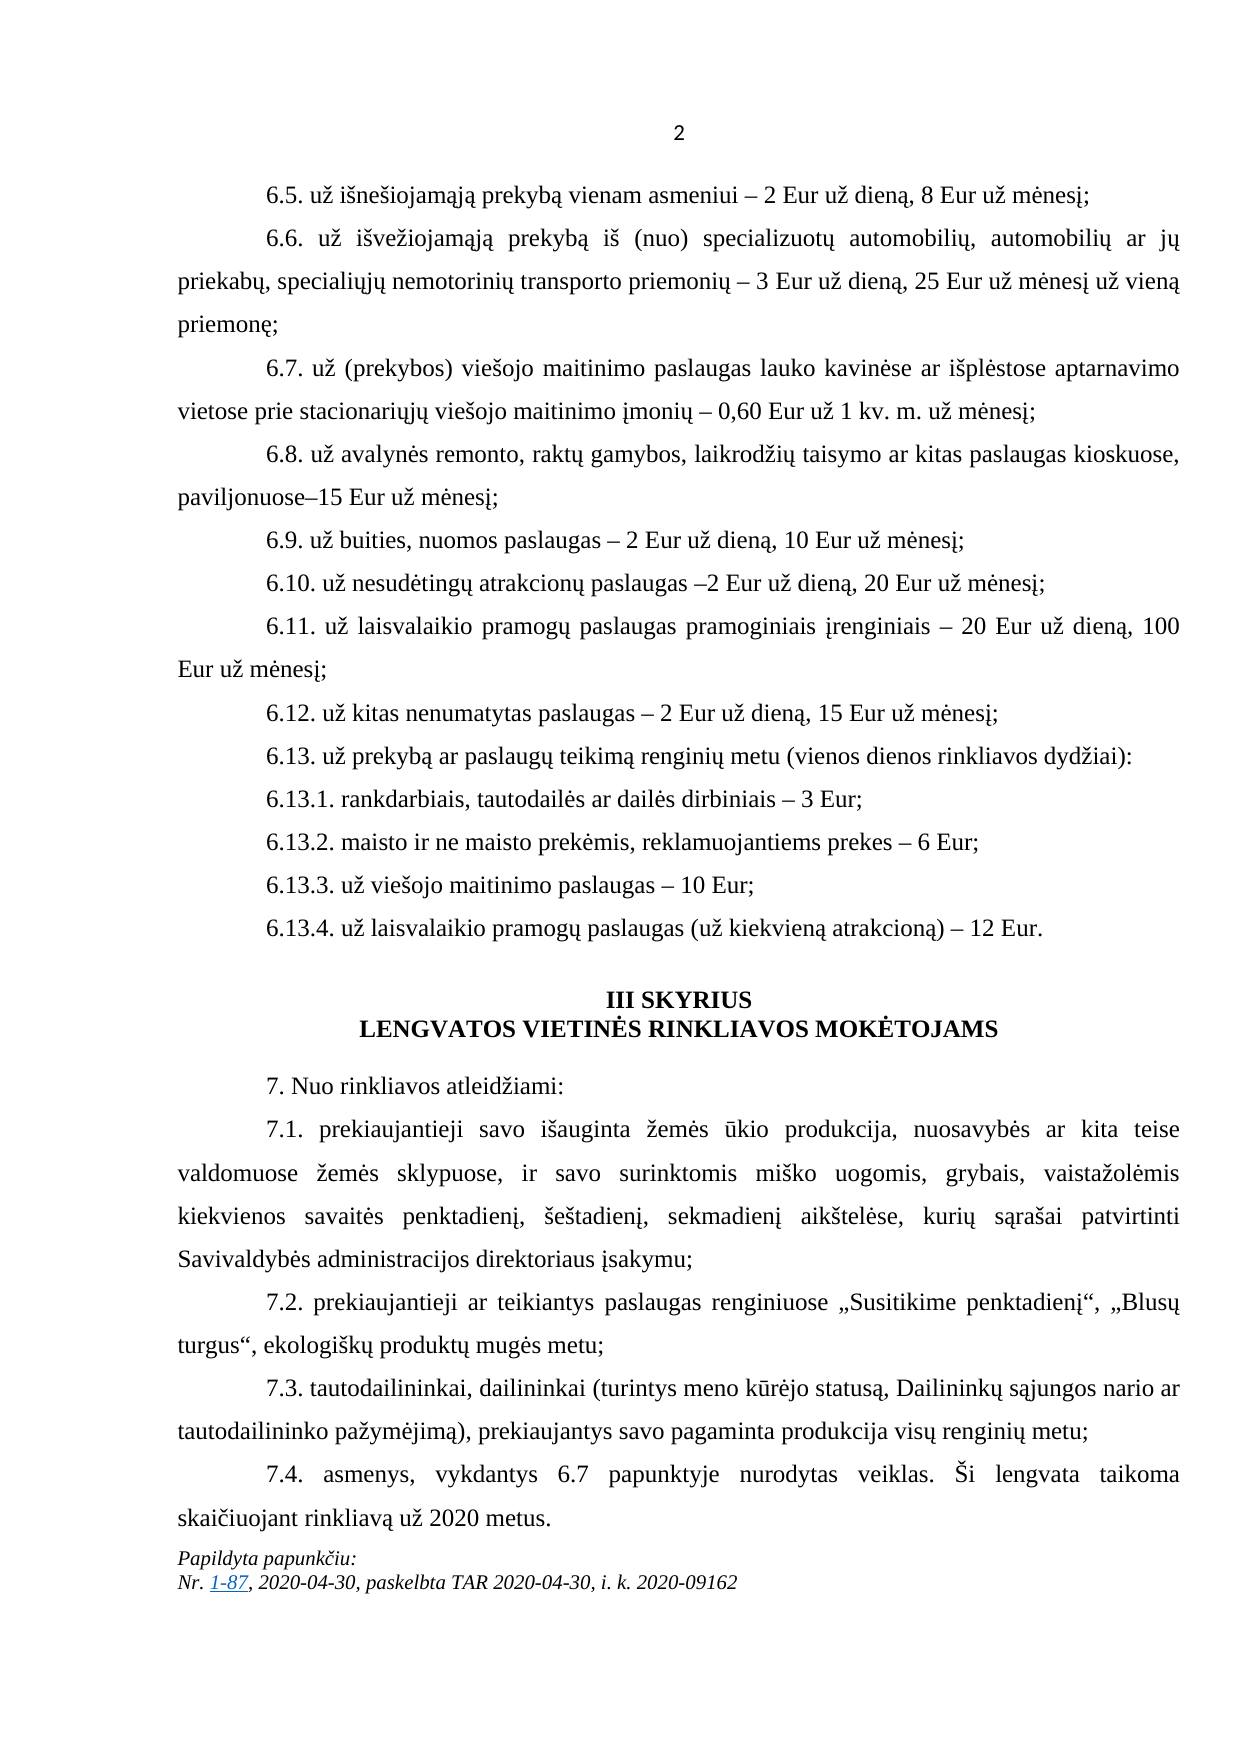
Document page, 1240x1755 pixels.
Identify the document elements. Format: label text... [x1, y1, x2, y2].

text 6.13. už prekybą ar paslaugų teikimą renginių metu (vienos dienos rinkliavos dydžiai): [177, 741, 1181, 769]
text 6.6. už išvežiojamąją prekybą iš (nuo) specializuotų automobilių, automobilių ar jų priekabų, specialiųjų nemotorinių transporto priemonių – 3 Eur už dieną, 25 Eur už mėnesį už vieną priemonę; [177, 223, 1181, 338]
text 6.5. už išnešiojamąją prekybą vienam asmeniui – 2 Eur už dieną, 8 Eur už mėnesį; [177, 180, 1181, 209]
text 6.13.3. už viešojo maitinimo paslaugas – 10 Eur; [177, 870, 1181, 899]
text 6.10. už nesudėtingų atrakcionų paslaugas –2 Eur už dieną, 20 Eur už mėnesį; [177, 568, 1181, 597]
text LENGVATOS VIETINĖS RINKLIAVOS MOKĖTOJAMS [177, 1014, 1181, 1043]
text 6.7. už (prekybos) viešojo maitinimo paslaugas lauko kavinėse ar išplėstose aptarnavimo vietose prie stacionariųjų viešojo maitinimo įmonių – 0,60 Eur už 1 kv. m. už mėnesį; [177, 353, 1181, 424]
text 6.12. už kitas nenumatytas paslaugas – 2 Eur už dieną, 15 Eur už mėnesį; [177, 698, 1181, 726]
text 7.4. asmenys, vykdantys 6.7 papunktyje nurodytas veiklas. Ši lengvata taikoma skaičiuojant rinkliavą už 2020 metus. [177, 1459, 1181, 1531]
text 7.3. tautodailininkai, dailininkai (turintys meno kūrėjo statusą, Dailininkų sąjungos nario ar tautodailininko pažymėjimą), prekiaujantys savo pagaminta produkcija visų renginių metu; [177, 1373, 1181, 1445]
text 6.9. už buities, nuomos paslaugas – 2 Eur už dieną, 10 Eur už mėnesį; [177, 525, 1181, 554]
text Nr. 1-87, 2020-04-30, paskelbta TAR 2020-04-30, i. k. 2020-09162 [177, 1570, 1181, 1594]
text 6.13.4. už laisvalaikio pramogų paslaugas (už kiekvieną atrakcioną) – 12 Eur. [177, 913, 1181, 942]
text 6.11. už laisvalaikio pramogų paslaugas pramoginiais įrenginiais – 20 Eur už dieną, 100 Eur už mėnesį; [177, 611, 1181, 683]
text Papildyta papunkčiu: [177, 1546, 1181, 1570]
text 7.2. prekiaujantieji ar teikiantys paslaugas renginiuose „Susitikime penktadienį“, „Blusų turgus“, ekologiškų produktų mugės metu; [177, 1287, 1181, 1359]
text 6.8. už avalynės remonto, raktų gamybos, laikrodžių taisymo ar kitas paslaugas kioskuose, paviljonuose–15 Eur už mėnesį; [177, 439, 1181, 511]
text 7.1. prekiaujantieji savo išauginta žemės ūkio produkcija, nuosavybės ar kita teise valdomuose žemės sklypuose, ir savo surinktomis miško uogomis, grybais, vaistažolėmis kiekvienos savaitės penktadienį, šeštadienį, sekmadienį aikštelėse, kurių sąrašai patvirtinti Savivaldybės administracijos direktoriaus įsakymu; [177, 1114, 1181, 1273]
text 6.13.2. maisto ir ne maisto prekėmis, reklamuojantiems prekes – 6 Eur; [177, 827, 1181, 856]
text 7. Nuo rinkliavos atleidžiami: [177, 1071, 1181, 1100]
text III SKYRIUS [177, 985, 1181, 1014]
text 6.13.1. rankdarbiais, tautodailės ar dailės dirbiniais – 3 Eur; [177, 784, 1181, 813]
